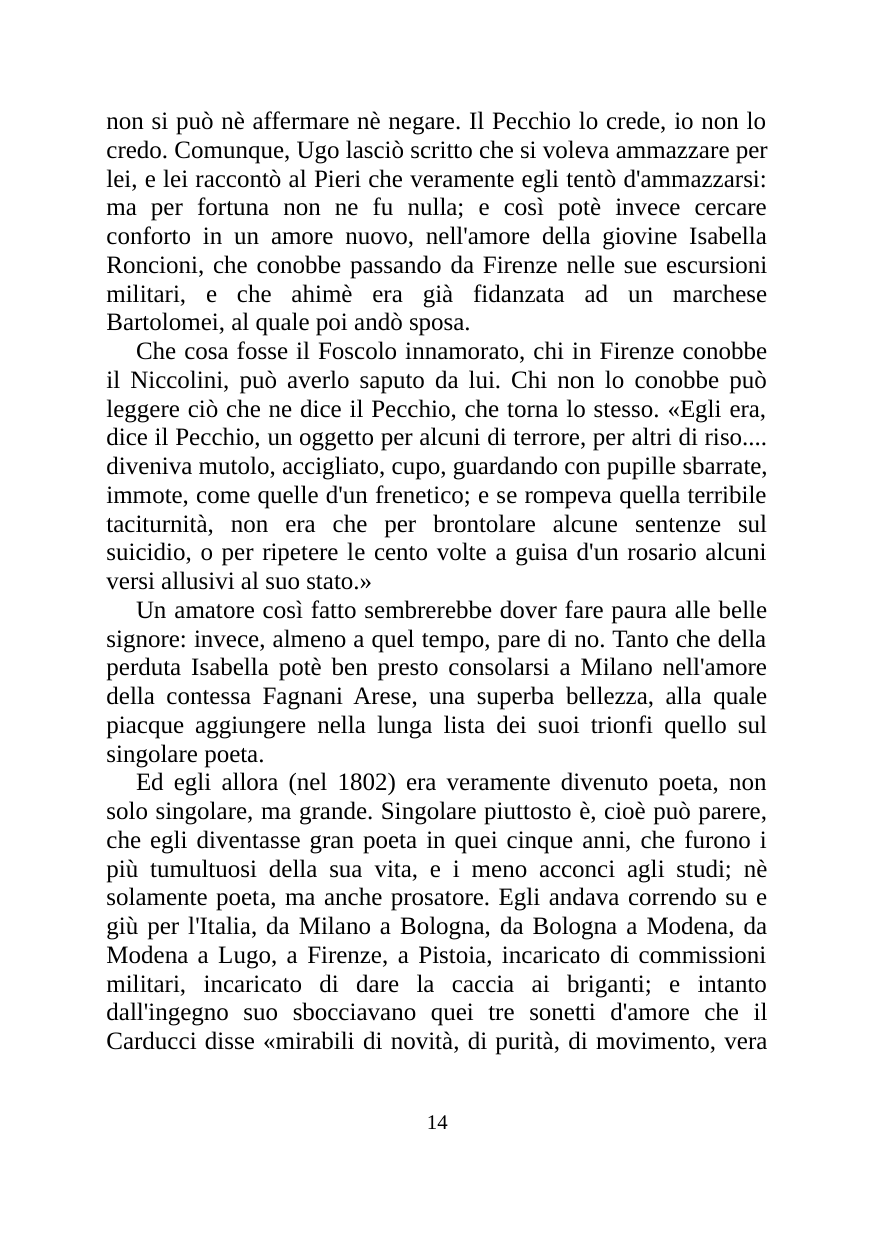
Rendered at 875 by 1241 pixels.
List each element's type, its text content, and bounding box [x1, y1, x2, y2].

text Ed egli allora (nel 1802) era veramente divenuto poeta, non solo singolare, ma grande. Singolare piuttosto è, cioè può parere, che egli diventasse gran poeta in quei cinque anni, che furono i più tumultuosi della sua vita, e i meno acconci agli studi; nè solamente poeta, ma anche prosatore. Egli andava correndo su e giù per l'Italia, da Milano a Bologna, da Bologna a Modena, da Modena a Lugo, a Firenze, a Pistoia, incaricato di commissioni militari, incaricato di dare la caccia ai briganti; e intanto dall'ingegno suo sbocciavano quei tre sonetti d'amore che il Carducci disse «mirabili di novità, di purità, di movimento, vera [106, 767, 768, 1055]
text Un amatore così fatto sembrerebbe dover fare paura alle belle signore: invece, almeno a quel tempo, pare di no. Tanto che della perduta Isabella potè ben presto consolarsi a Milano nell'amore della contessa Fagnani Arese, una superba bellezza, alla quale piacque aggiungere nella lunga lista dei suoi trionfi quello sul singolare poeta. [106, 595, 768, 767]
text non si può nè affermare nè negare. Il Pecchio lo crede, io non lo credo. Comunque, Ugo lasciò scritto che si voleva ammazzare per lei, e lei raccontò al Pieri che veramente egli tentò d'ammazzarsi: ma per fortuna non ne fu nulla; e così potè invece cercare conforto in un amore nuovo, nell'amore della giovine Isabella Roncioni, che conobbe passando da Firenze nelle sue escursioni militari, e che ahimè era già fidanzata ad un marchese Bartolomei, al quale poi andò sposa. [106, 106, 768, 336]
text Che cosa fosse il Foscolo innamorato, chi in Firenze conobbe il Niccolini, può averlo saputo da lui. Chi non lo conobbe può leggere ciò che ne dice il Pecchio, che torna lo stesso. «Egli era, dice il Pecchio, un oggetto per alcuni di terrore, per altri di riso.... diveniva mutolo, accigliato, cupo, guardando con pupille sbarrate, immote, come quelle d'un frenetico; e se rompeva quella terribile taciturnità, non era che per brontolare alcune sentenze sul suicidio, o per ripetere le cento volte a guisa d'un rosario alcuni versi allusivi al suo stato.» [106, 336, 768, 595]
